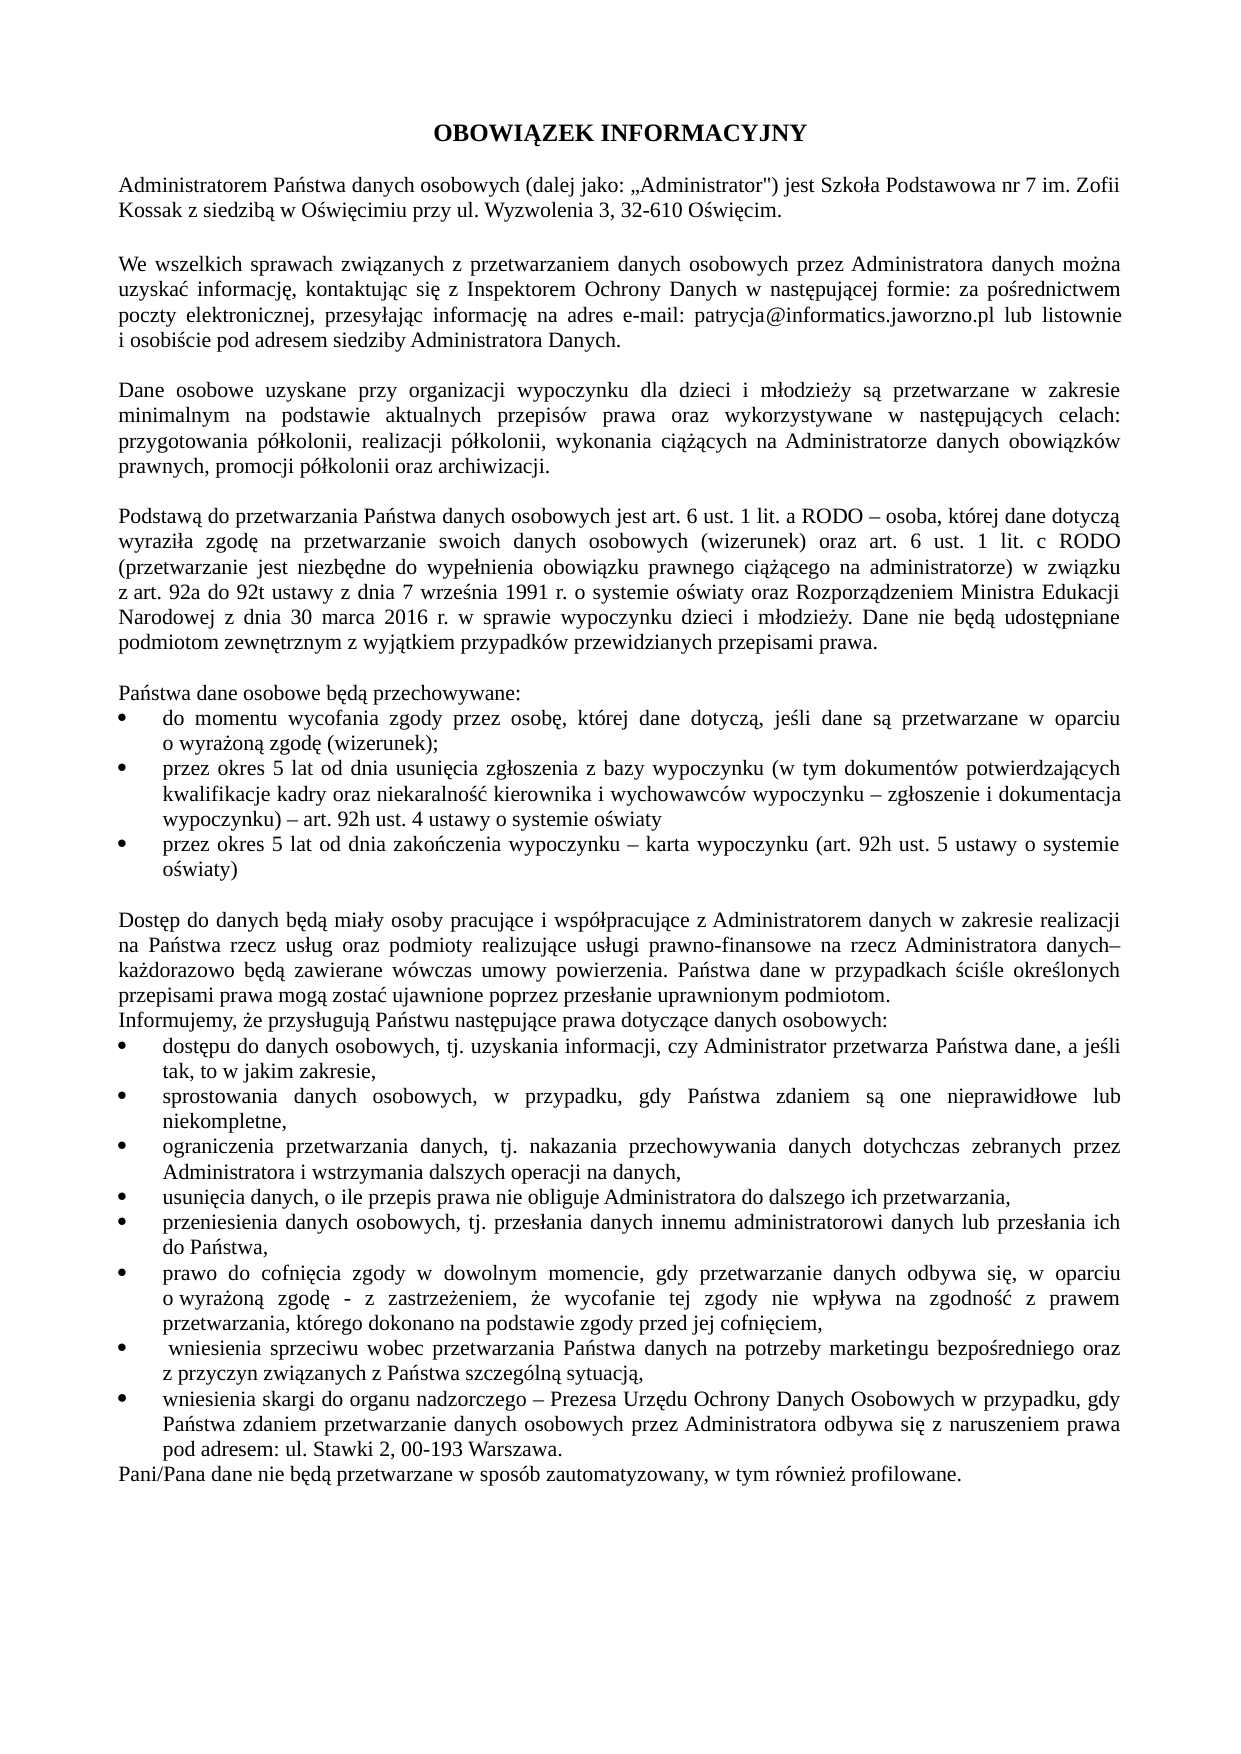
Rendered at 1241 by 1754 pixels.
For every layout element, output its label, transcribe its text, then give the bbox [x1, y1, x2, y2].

list przeniesienia danych osobowych, tj. przesłania danych innemu administratorowi danych lub przesłania ich do Państwa, [118, 1209, 1122, 1259]
text Podstawą do przetwarzania Państwa danych osobowych jest art. 6 ust. 1 lit. a RODO – osoba, której dane dotyczą wyraziła zgodę na przetwarzanie swoich danych osobowych (wizerunek) oraz art. 6 ust. 1 lit. c RODO (przetwarzanie jest niezbędne do wypełnienia obowiązku prawnego ciążącego na administratorze) w związku z art. 92a do 92t ustawy z dnia 7 września 1991 r. o systemie oświaty oraz Rozporządzeniem Ministra Edukacji Narodowej z dnia 30 marca 2016 r. w sprawie wypoczynku dzieci i młodzieży. Dane nie będą udostępniane podmiotom zewnętrznym z wyjątkiem przypadków przewidzianych przepisami prawa. [118, 503, 1122, 654]
text Dane osobowe uzyskane przy organizacji wypoczynku dla dzieci i młodzieży są przetwarzane w zakresie minimalnym na podstawie aktualnych przepisów prawa oraz wykorzystywane w następujących celach: przygotowania półkolonii, realizacji półkolonii, wykonania ciążących na Administratorze danych obowiązków prawnych, promocji półkolonii oraz archiwizacji. [118, 377, 1122, 478]
text OBOWIĄZEK INFORMACYJNY [118, 118, 1122, 147]
list prawo do cofnięcia zgody w dowolnym momencie, gdy przetwarzanie danych odbywa się, w oparciu o wyrażoną zgodę - z zastrzeżeniem, że wycofanie tej zgody nie wpływa na zgodność z prawem przetwarzania, którego dokonano na podstawie zgody przed jej cofnięciem, [118, 1259, 1122, 1335]
list ograniczenia przetwarzania danych, tj. nakazania przechowywania danych dotychczas zebranych przez Administratora i wstrzymania dalszych operacji na danych, [118, 1133, 1122, 1184]
text Państwa dane osobowe będą przechowywane: [118, 680, 1122, 705]
list usunięcia danych, o ile przepis prawa nie obliguje Administratora do dalszego ich przetwarzania, [118, 1184, 1122, 1209]
text Pani/Pana dane nie będą przetwarzane w sposób zautomatyzowany, w tym również profilowane. [118, 1461, 1122, 1487]
list wniesienia sprzeciwu wobec przetwarzania Państwa danych na potrzeby marketingu bezpośredniego oraz z przyczyn związanych z Państwa szczególną sytuacją, [118, 1335, 1122, 1386]
text Administratorem Państwa danych osobowych (dalej jako: „Administrator") jest Szkoła Podstawowa nr 7 im. Zofii Kossak z siedzibą w Oświęcimiu przy ul. Wyzwolenia 3, 32-610 Oświęcim. [118, 147, 1122, 222]
list wniesienia skargi do organu nadzorczego – Prezesa Urzędu Ochrony Danych Osobowych w przypadku, gdy Państwa zdaniem przetwarzanie danych osobowych przez Administratora odbywa się z naruszeniem prawa pod adresem: ul. Stawki 2, 00-193 Warszawa. [118, 1386, 1122, 1461]
list przez okres 5 lat od dnia zakończenia wypoczynku – karta wypoczynku (art. 92h ust. 5 ustawy o systemie oświaty) [118, 831, 1122, 881]
text We wszelkich sprawach związanych z przetwarzaniem danych osobowych przez Administratora danych można uzyskać informację, kontaktując się z Inspektorem Ochrony Danych w następującej formie: za pośrednictwem poczty elektronicznej, przesyłając informację na adres e-mail: patrycja@informatics.jaworzno.pl lub listownie i osobiście pod adresem siedziby Administratora Danych. [118, 251, 1122, 352]
text Dostęp do danych będą miały osoby pracujące i współpracujące z Administratorem danych w zakresie realizacji na Państwa rzecz usług oraz podmioty realizujące usługi prawno-finansowe na rzecz Administratora danych– każdorazowo będą zawierane wówczas umowy powierzenia. Państwa dane w przypadkach ściśle określonych przepisami prawa mogą zostać ujawnione poprzez przesłanie uprawnionym podmiotom. [118, 907, 1122, 1007]
text Informujemy, że przysługują Państwu następujące prawa dotyczące danych osobowych: [118, 1007, 1122, 1033]
list dostępu do danych osobowych, tj. uzyskania informacji, czy Administrator przetwarza Państwa dane, a jeśli tak, to w jakim zakresie, [118, 1033, 1122, 1083]
list sprostowania danych osobowych, w przypadku, gdy Państwa zdaniem są one nieprawidłowe lub niekompletne, [118, 1083, 1122, 1133]
list do momentu wycofania zgody przez osobę, której dane dotyczą, jeśli dane są przetwarzane w oparciu o wyrażoną zgodę (wizerunek); [118, 705, 1122, 755]
list przez okres 5 lat od dnia usunięcia zgłoszenia z bazy wypoczynku (w tym dokumentów potwierdzających kwalifikacje kadry oraz niekaralność kierownika i wychowawców wypoczynku – zgłoszenie i dokumentacja wypoczynku) – art. 92h ust. 4 ustawy o systemie oświaty [118, 755, 1122, 831]
